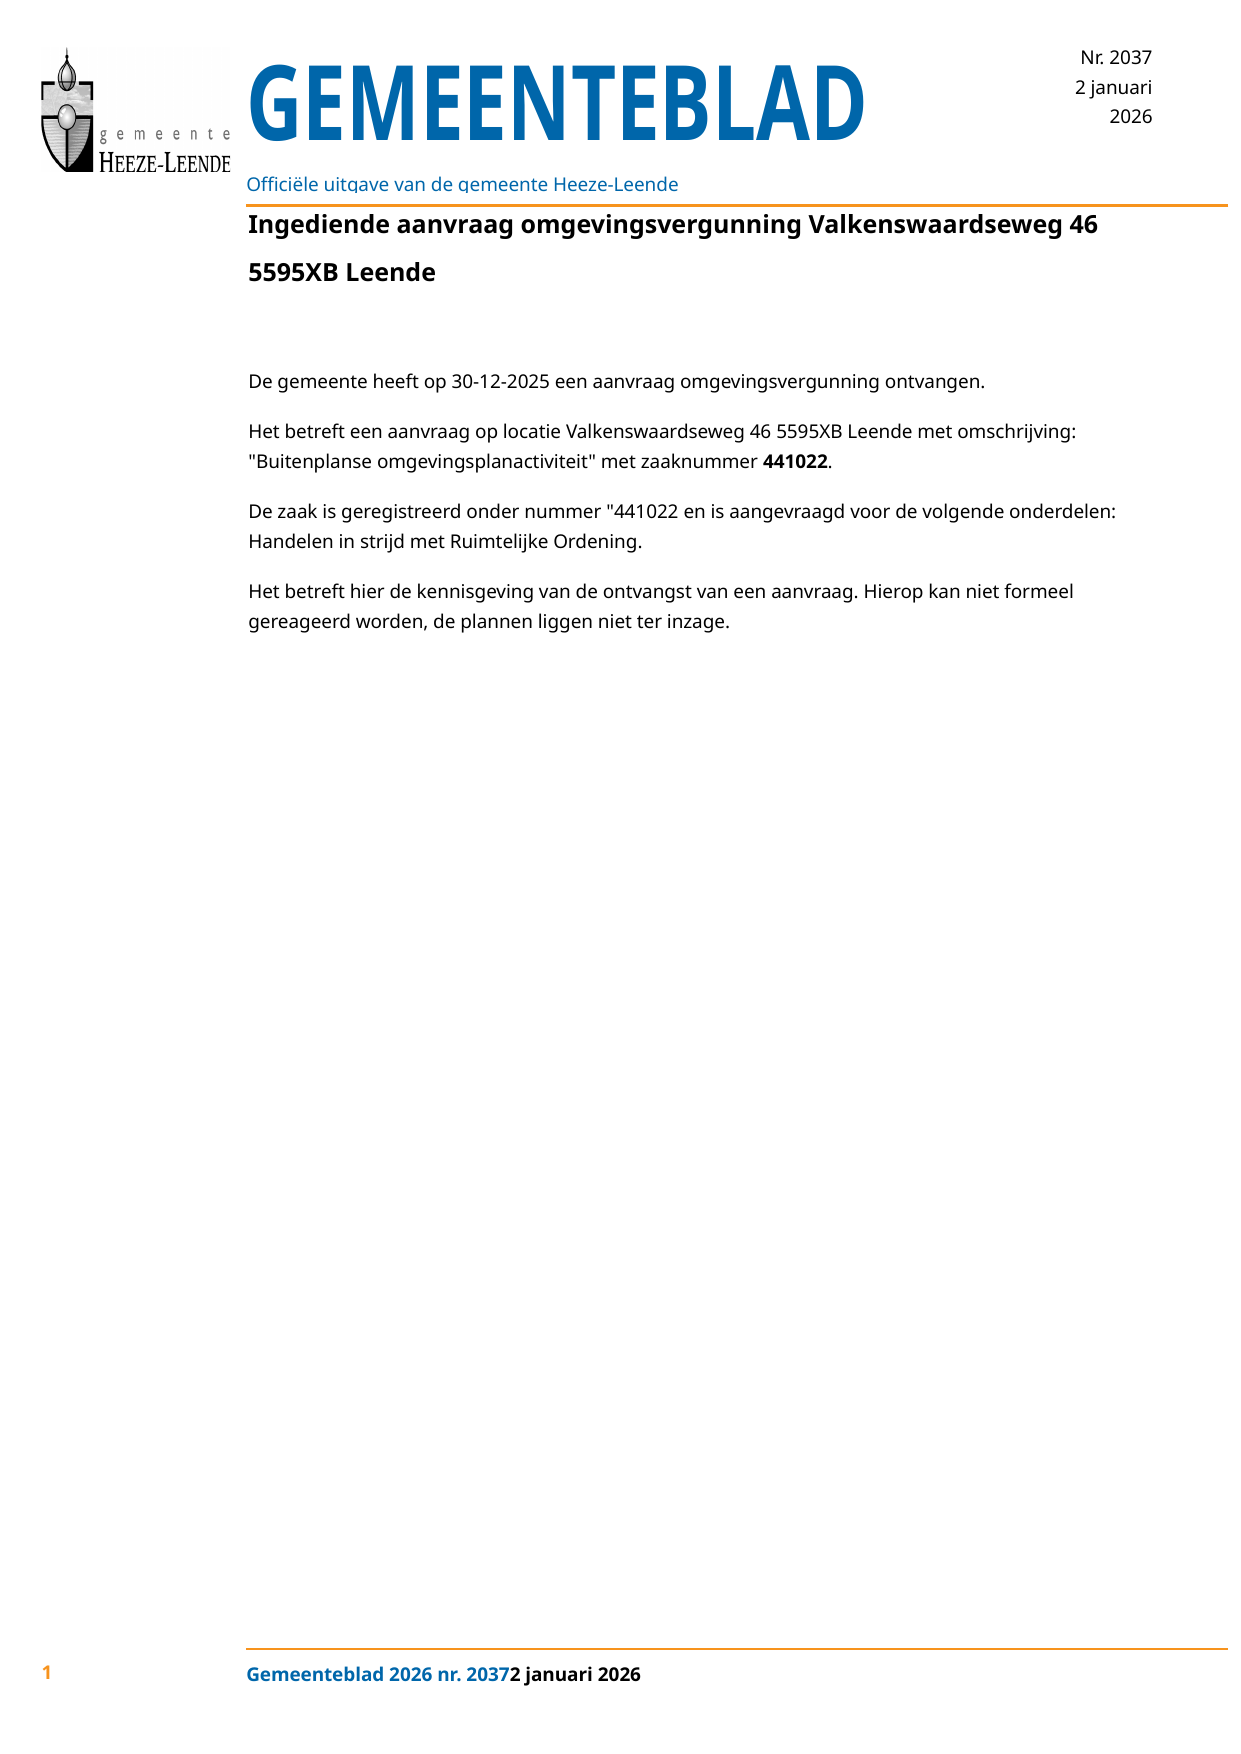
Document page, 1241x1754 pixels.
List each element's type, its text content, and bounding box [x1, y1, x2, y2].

text De zaak is geregistreerd onder nummer "441022 en is aangevraagd voor de volgende onderdelen: Handelen in strijd met Ruimtelijke Ordening. [248, 499, 1152, 554]
text Ingediende aanvraag omgevingsvergunning Valkenswaardseweg 46 5595XB Leende [248, 207, 1152, 288]
text Het betreft een aanvraag op locatie Valkenswaardseweg 46 5595XB Leende met omschrijving: "Buitenplanse omgevingsplanactiviteit" met zaaknummer 441022. [248, 419, 1152, 474]
picture [41, 47, 231, 172]
text Het betreft hier de kennisgeving van de ontvangst van een aanvraag. Hierop kan niet formeel gereageerd worden, de plannen liggen niet ter inzage. [248, 579, 1152, 634]
text De gemeente heeft op 30-12-2025 een aanvraag omgevingsvergunning ontvangen. [248, 368, 1152, 394]
